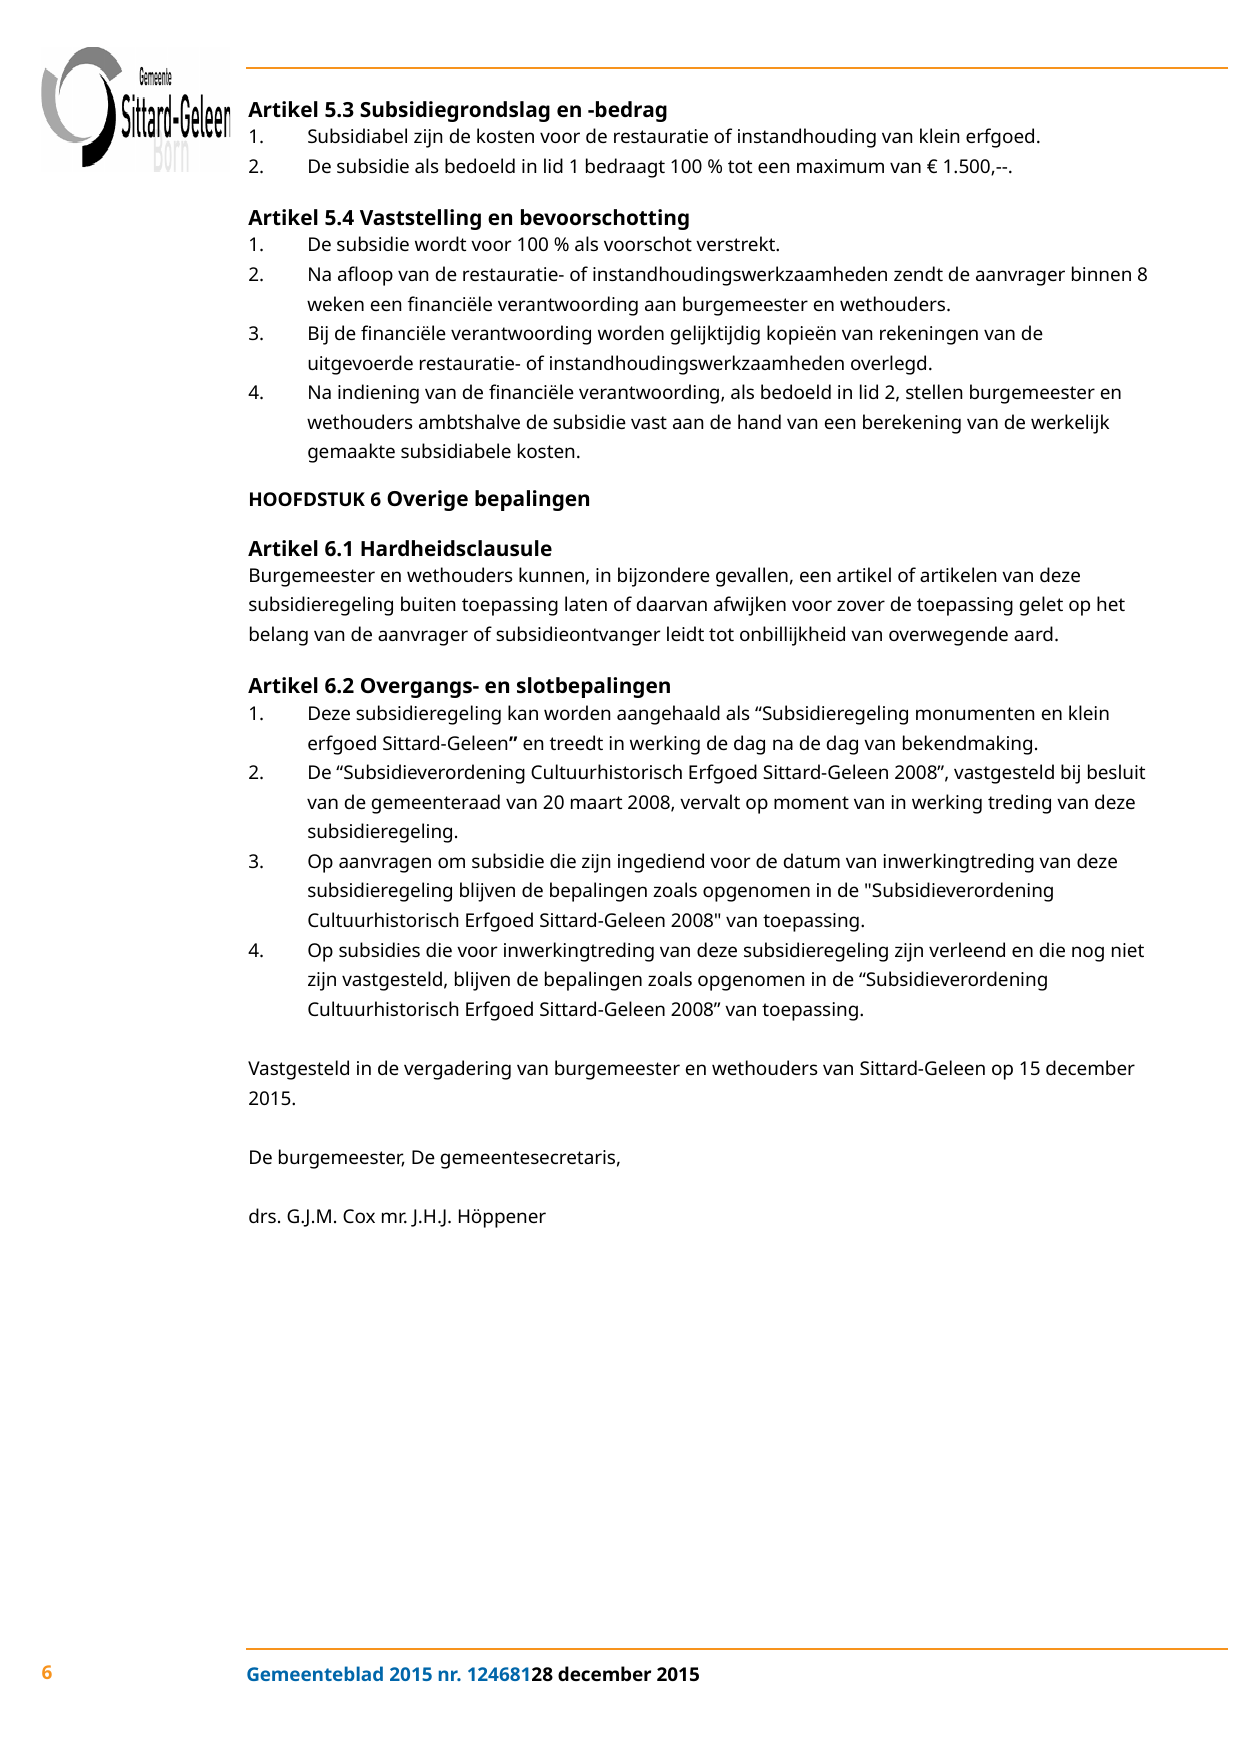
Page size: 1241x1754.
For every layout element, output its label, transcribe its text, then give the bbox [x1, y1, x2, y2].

text Artikel 6.2 Overgangs- en slotbepalingen [248, 672, 1152, 700]
text Vastgesteld in de vergadering van burgemeester en wethouders van Sittard-Geleen op 15 december 2015. [248, 1055, 1152, 1110]
list Op aanvragen om subsidie die zijn ingediend voor de datum van inwerkingtreding van deze subsidieregeling blijven de bepalingen zoals opgenomen in de "Subsidieverordening Cultuurhistorisch Erfgoed Sittard-Geleen 2008" van toepassing. [248, 848, 1152, 933]
text Artikel 5.3 Subsidiegrondslag en -bedrag [248, 95, 1152, 123]
text De burgemeester, De gemeentesecretaris, [248, 1144, 1152, 1169]
text Artikel 6.1 Hardheidsclausule [248, 534, 1152, 562]
list Deze subsidieregeling kan worden aangehaald als “Subsidieregeling monumenten en klein erfgoed Sittard-Geleen” en treedt in werking de dag na de dag van bekendmaking. [248, 700, 1152, 755]
list Bij de financiële verantwoording worden gelijktijdig kopieën van rekeningen van de uitgevoerde restauratie- of instandhoudingswerkzaamheden overlegd. [248, 320, 1152, 376]
picture [41, 47, 231, 172]
text Burgemeester en wethouders kunnen, in bijzondere gevallen, een artikel of artikelen van deze subsidieregeling buiten toepassing laten of daarvan afwijken voor zover de toepassing gelet op het belang van de aanvrager of subsidieontvanger leidt tot onbillijkheid van overwegende aard. [248, 562, 1152, 647]
list Op subsidies die voor inwerkingtreding van deze subsidieregeling zijn verleend en die nog niet zijn vastgesteld, blijven de bepalingen zoals opgenomen in de “Subsidieverordening Cultuurhistorisch Erfgoed Sittard-Geleen 2008” van toepassing. [248, 937, 1152, 1022]
text Artikel 5.4 Vaststelling en bevoorschotting [248, 203, 1152, 232]
list De subsidie als bedoeld in lid 1 bedraagt 100 % tot een maximum van € 1.500,--. [248, 153, 1152, 178]
text HOOFDSTUK 6 Overige bepalingen [248, 484, 1152, 513]
list Na afloop van de restauratie- of instandhoudingswerkzaamheden zendt de aanvrager binnen 8 weken een financiële verantwoording aan burgemeester en wethouders. [248, 261, 1152, 317]
list Subsidiabel zijn de kosten voor de restauratie of instandhouding van klein erfgoed. [248, 123, 1152, 149]
list De subsidie wordt voor 100 % als voorschot verstrekt. [248, 232, 1152, 257]
text drs. G.J.M. Cox mr. J.H.J. Höppener [248, 1203, 1152, 1229]
list Na indiening van de financiële verantwoording, als bedoeld in lid 2, stellen burgemeester en wethouders ambtshalve de subsidie vast aan de hand van een berekening van de werkelijk gemaakte subsidiabele kosten. [248, 379, 1152, 464]
list De “Subsidieverordening Cultuurhistorisch Erfgoed Sittard-Geleen 2008”, vastgesteld bij besluit van de gemeenteraad van 20 maart 2008, vervalt op moment van in werking treding van deze subsidieregeling. [248, 759, 1152, 844]
